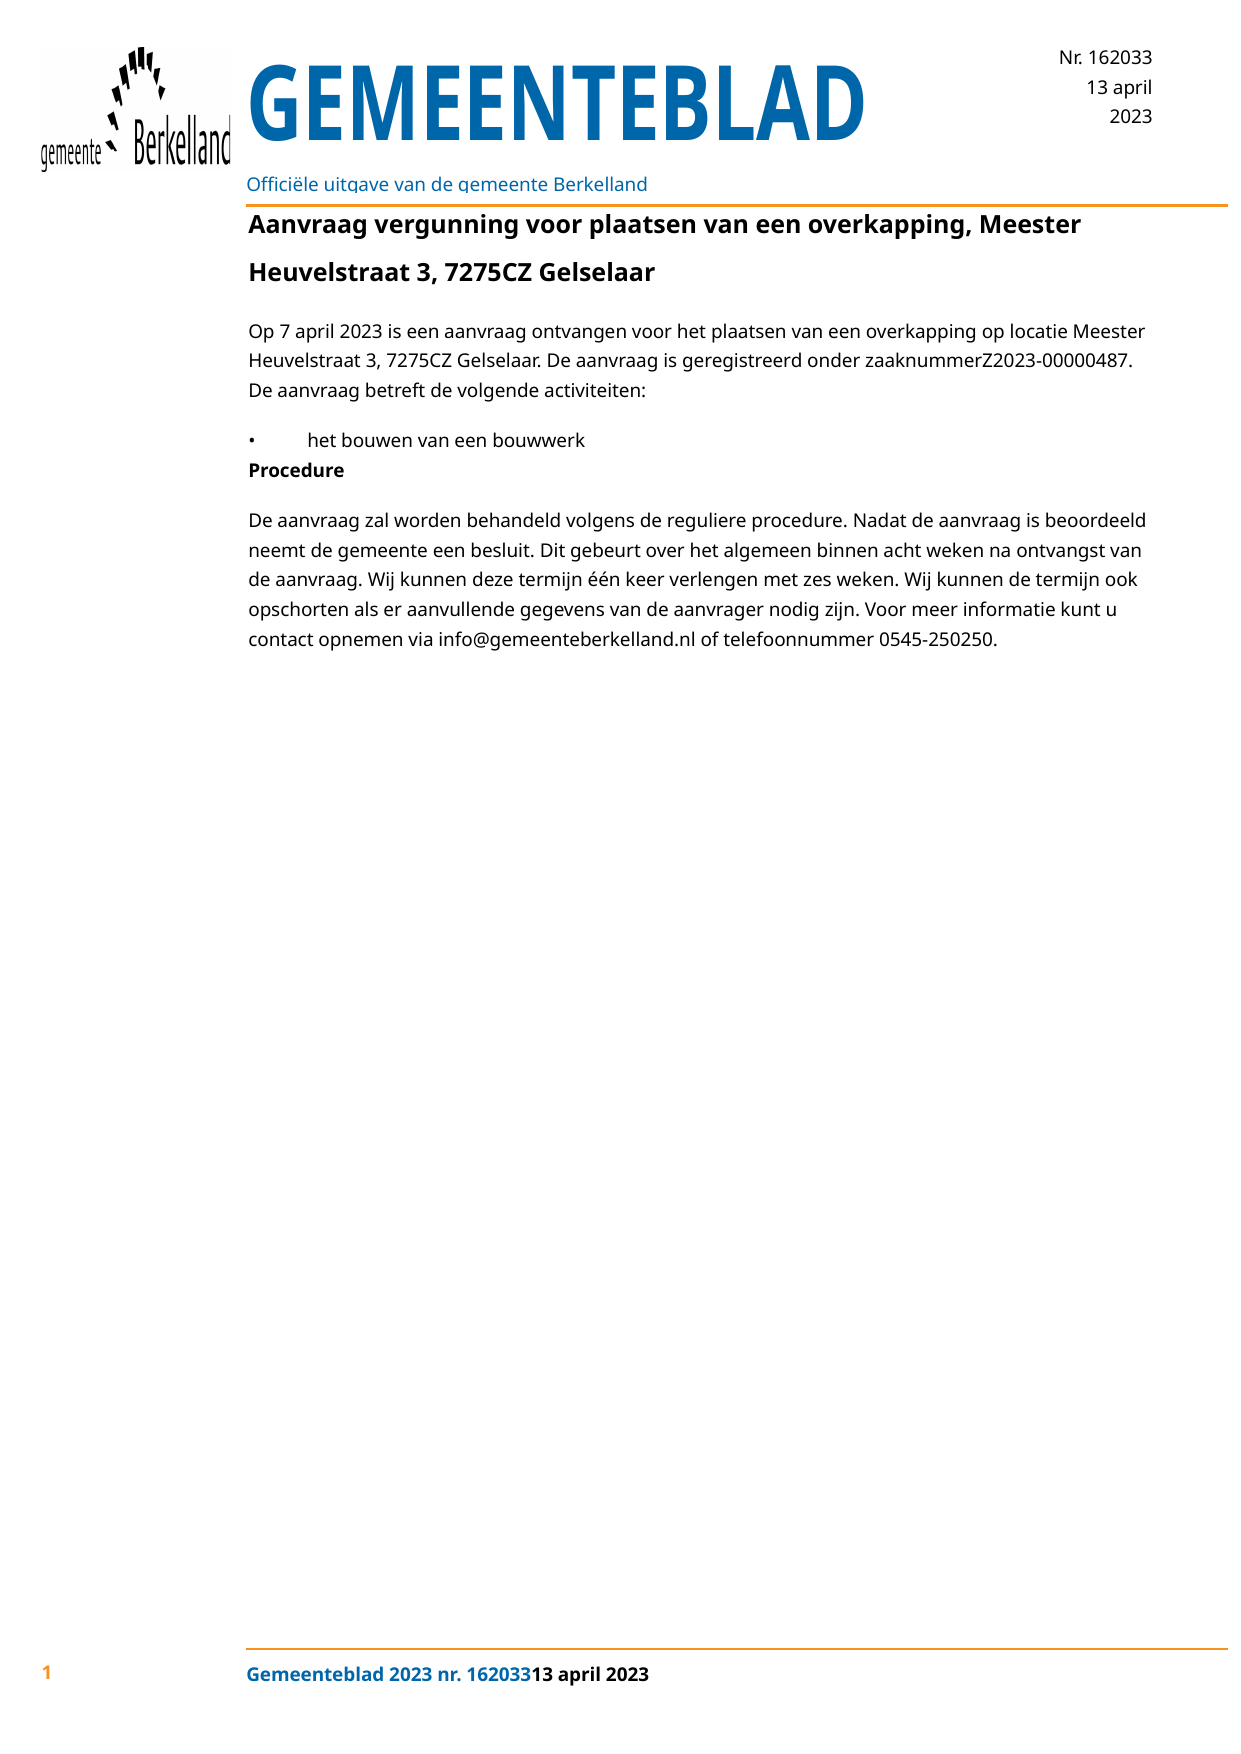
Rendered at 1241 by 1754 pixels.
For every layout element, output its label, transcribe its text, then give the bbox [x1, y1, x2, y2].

text Aanvraag vergunning voor plaatsen van een overkapping, Meester Heuvelstraat 3, 7275CZ Gelselaar [248, 207, 1152, 288]
text Op 7 april 2023 is een aanvraag ontvangen voor het plaatsen van een overkapping op locatie Meester Heuvelstraat 3, 7275CZ Gelselaar. De aanvraag is geregistreerd onder zaaknummerZ2023-00000487. De aanvraag betreft de volgende activiteiten: [248, 318, 1152, 403]
text De aanvraag zal worden behandeld volgens de reguliere procedure. Nadat de aanvraag is beoordeeld neemt de gemeente een besluit. Dit gebeurt over het algemeen binnen acht weken na ontvangst van de aanvraag. Wij kunnen deze termijn één keer verlengen met zes weken. Wij kunnen de termijn ook opschorten als er aanvullende gegevens van de aanvrager nodig zijn. Voor meer informatie kunt u contact opnemen via info@gemeenteberkelland.nl of telefoonnummer 0545-250250. [248, 507, 1152, 652]
picture [41, 47, 231, 172]
text Procedure [248, 457, 1152, 483]
list het bouwen van een bouwwerk [248, 427, 1152, 453]
